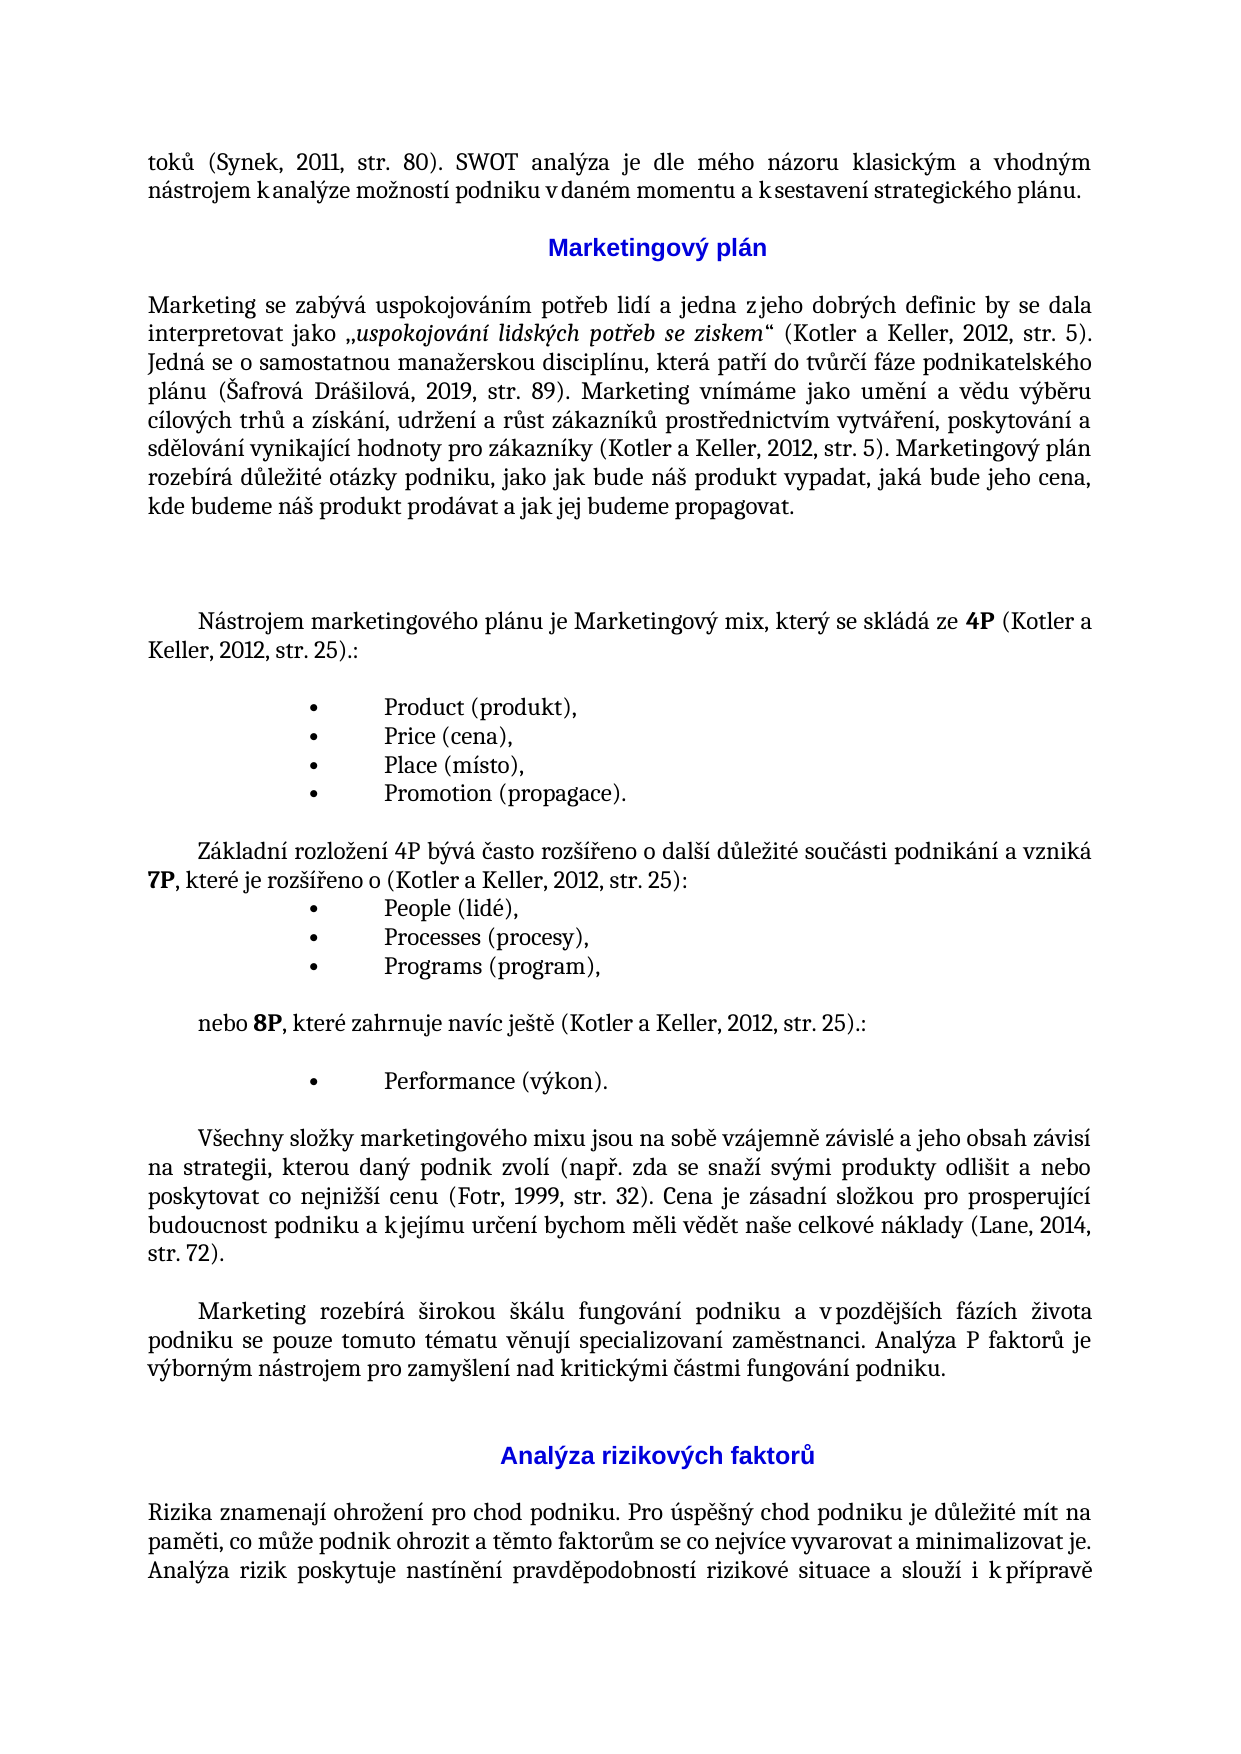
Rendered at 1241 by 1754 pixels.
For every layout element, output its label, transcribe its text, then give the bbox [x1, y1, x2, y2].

text nebo 8P, které zahrnuje navíc ještě (Kotler a Keller, 2012, str. 25).: [148, 1009, 1093, 1038]
text toků (Synek, 2011, str. 80). SWOT analýza je dle mého názoru klasickým a vhodným nástrojem k analýze možností podniku v daném momentu a k sestavení strategického plánu. [148, 148, 1093, 205]
text Analýza rizikových faktorů [223, 1441, 1093, 1469]
text Rizika znamenají ohrožení pro chod podniku. Pro úspěšný chod podniku je důležité mít na paměti, co může podnik ohrozit a těmto faktorům se co nejvíce vyvarovat a minimalizovat je. Analýza rizik poskytuje nastínění pravděpodobností rizikové situace a slouží i k přípravě [148, 1498, 1093, 1584]
text Marketing rozebírá širokou škálu fungování podniku a v pozdějších fázích života podniku se pouze tomuto tématu věnují specializovaní zaměstnanci. Analýza P faktorů je výborným nástrojem pro zamyšlení nad kritickými částmi fungování podniku. [148, 1297, 1093, 1383]
text Všechny složky marketingového mixu jsou na sobě vzájemně závislé a jeho obsah závisí na strategii, kterou daný podnik zvolí (např. zda se snaží svými produkty odlišit a nebo poskytovat co nejnižší cenu (Fotr, 1999, str. 32). Cena je zásadní složkou pro prosperující budoucnost podniku a k jejímu určení bychom měli vědět naše celkové náklady (Lane, 2014, str. 72). [148, 1124, 1093, 1268]
text Marketing se zabývá uspokojováním potřeb lidí a jedna z jeho dobrých definic by se dala interpretovat jako ,,uspokojování lidských potřeb se ziskem“ (Kotler a Keller, 2012, str. 5). Jedná se o samostatnou manažerskou disciplínu, která patří do tvůrčí fáze podnikatelského plánu (Šafrová Drášilová, 2019, str. 89). Marketing vnímáme jako umění a vědu výběru cílových trhů a získání, udržení a růst zákazníků prostřednictvím vytváření, poskytování a sdělování vynikající hodnoty pro zákazníky (Kotler a Keller, 2012, str. 5). Marketingový plán rozebírá důležité otázky podniku, jako jak bude náš produkt vypadat, jaká bude jeho cena, kde budeme náš produkt prodávat a jak jej budeme propagovat. [148, 291, 1093, 521]
text Základní rozložení 4P bývá často rozšířeno o další důležité součásti podnikání a vzniká 7P, které je rozšířeno o (Kotler a Keller, 2012, str. 25): [148, 837, 1093, 894]
list Performance (výkon). [310, 1067, 1093, 1096]
list Place (místo), [310, 751, 1093, 779]
list Processes (procesy), [310, 923, 1093, 952]
text Nástrojem marketingového plánu je Marketingový mix, který se skládá ze 4P (Kotler a Keller, 2012, str. 25).: [148, 607, 1093, 664]
list Promotion (propagace). [310, 779, 1093, 808]
list People (lidé), [310, 894, 1093, 923]
list Price (cena), [310, 722, 1093, 751]
list Product (produkt), [310, 693, 1093, 722]
text Marketingový plán [223, 233, 1093, 262]
list Programs (program), [310, 952, 1093, 981]
